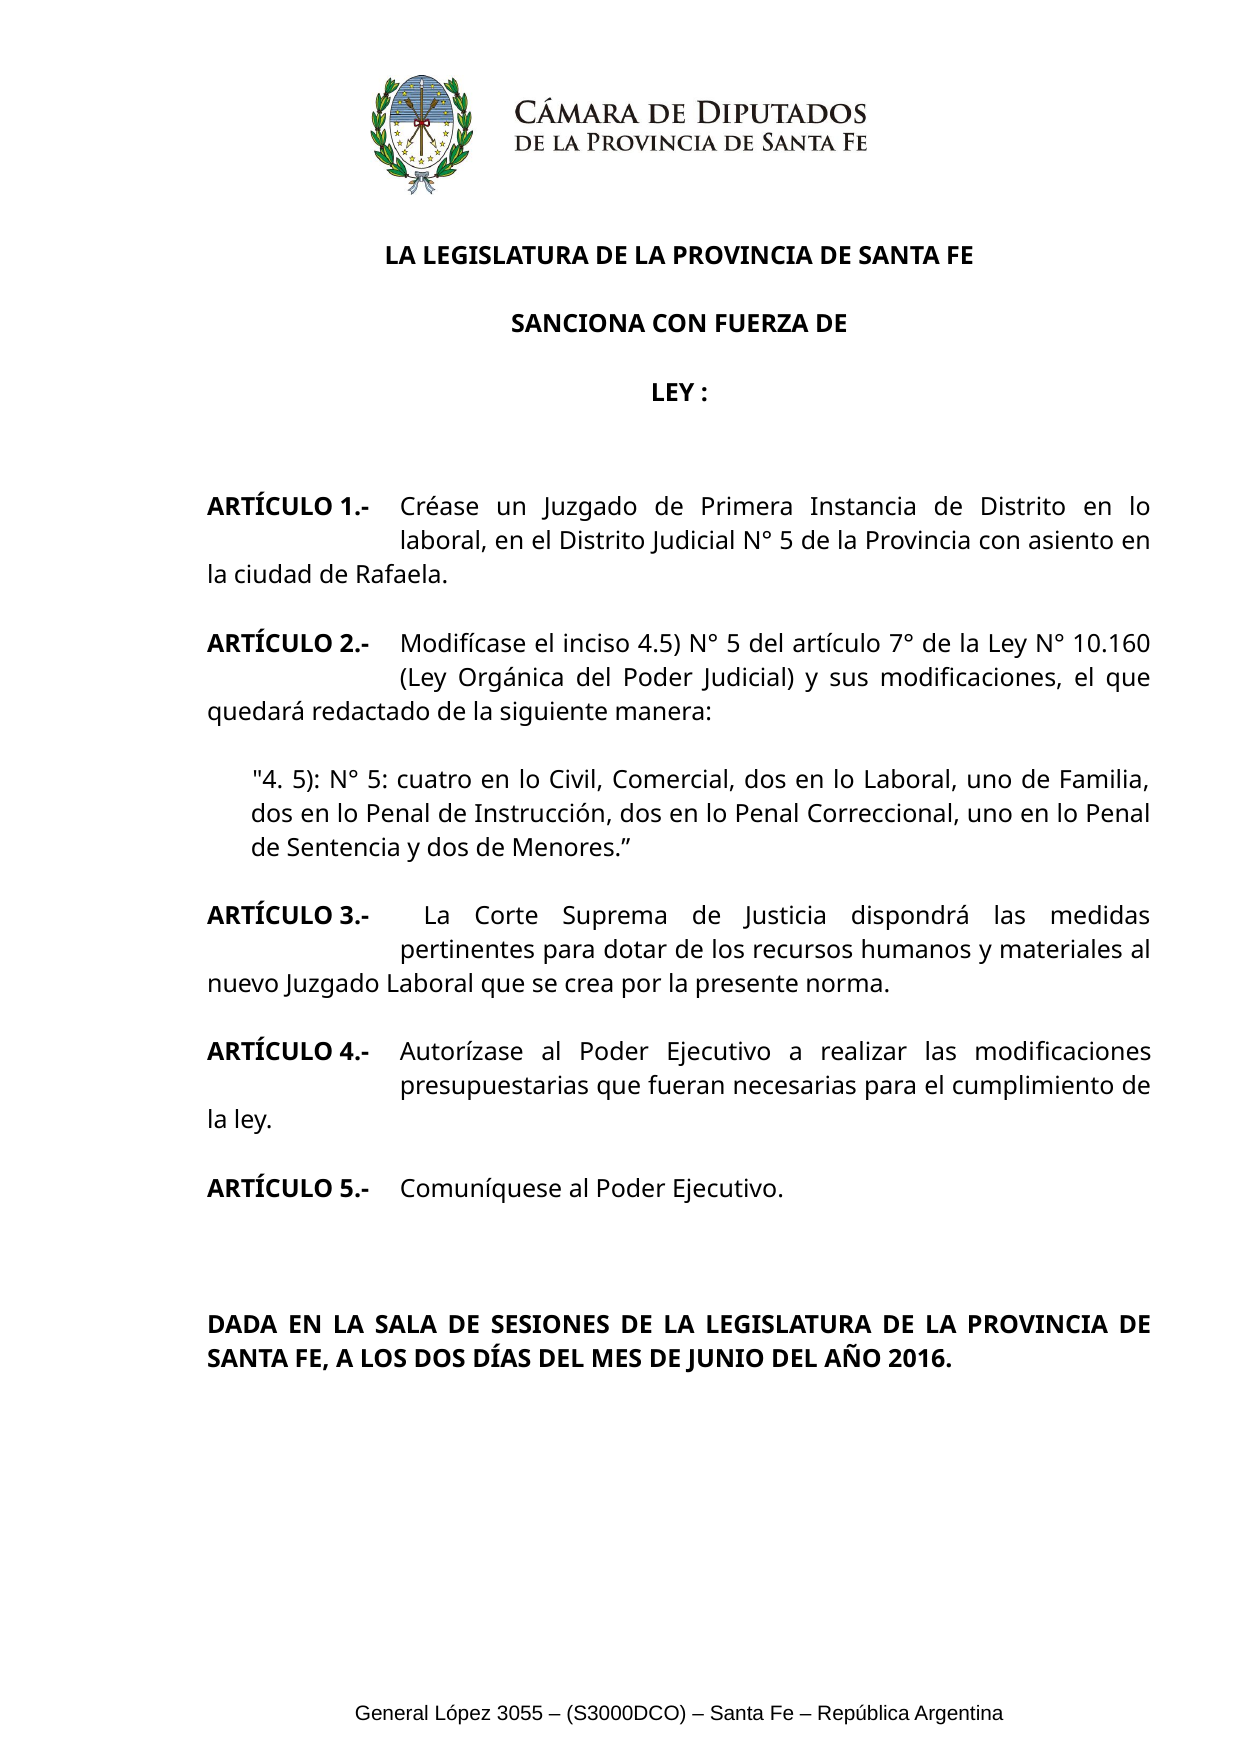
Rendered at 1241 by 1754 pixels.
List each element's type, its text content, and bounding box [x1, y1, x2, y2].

text La Corte Suprema de Justicia dispondrá las medidas pertinentes para dotar de los recursos humanos y materiales al nuevo Juzgado Laboral que se crea por la presente norma. [207, 898, 1152, 1000]
text SANCIONA CON FUERZA DE [207, 306, 1152, 340]
text DADA EN LA SALA DE SESIONES DE LA LEGISLATURA DE LA PROVINCIA DE SANTA FE, A LOS DOS DÍAS DEL MES DE JUNIO DEL AÑO 2016. [207, 1306, 1152, 1374]
table_header ARTÍCULO 4.- [207, 1034, 399, 1084]
text Créase un Juzgado de Primera Instancia de Distrito en lo laboral, en el Distrito Judicial N° 5 de la Provincia con asiento en la ciudad de Rafaela. [207, 489, 1152, 591]
picture [370, 75, 867, 199]
table_header ARTÍCULO 1.- [207, 489, 399, 539]
text LA LEGISLATURA DE LA PROVINCIA DE SANTA FE [207, 238, 1152, 272]
table_header ARTÍCULO 5.- [207, 1170, 399, 1220]
text Modifícase el inciso 4.5) N° 5 del artículo 7° de la Ley N° 10.160 (Ley Orgánica del Poder Judicial) y sus modificaciones, el que quedará redactado de la siguiente manera: [207, 625, 1152, 727]
text LEY : [207, 374, 1152, 408]
table_header ARTÍCULO 3.- [207, 898, 399, 948]
table_header ARTÍCULO 2.- [207, 625, 399, 675]
text "4. 5): N° 5: cuatro en lo Civil, Comercial, dos en lo Laboral, uno de Familia, dos en lo Penal de Instrucción, dos en lo Penal Correccional, uno en lo Penal de Sentencia y dos de Menores.” [251, 761, 1152, 864]
text Autorízase al Poder Ejecutivo a realizar las modiﬁcaciones presupuestarias que fueran necesarias para el cumplimiento de la ley. [207, 1034, 1152, 1136]
text Comuníquese al Poder Ejecutivo. [399, 1170, 1152, 1204]
